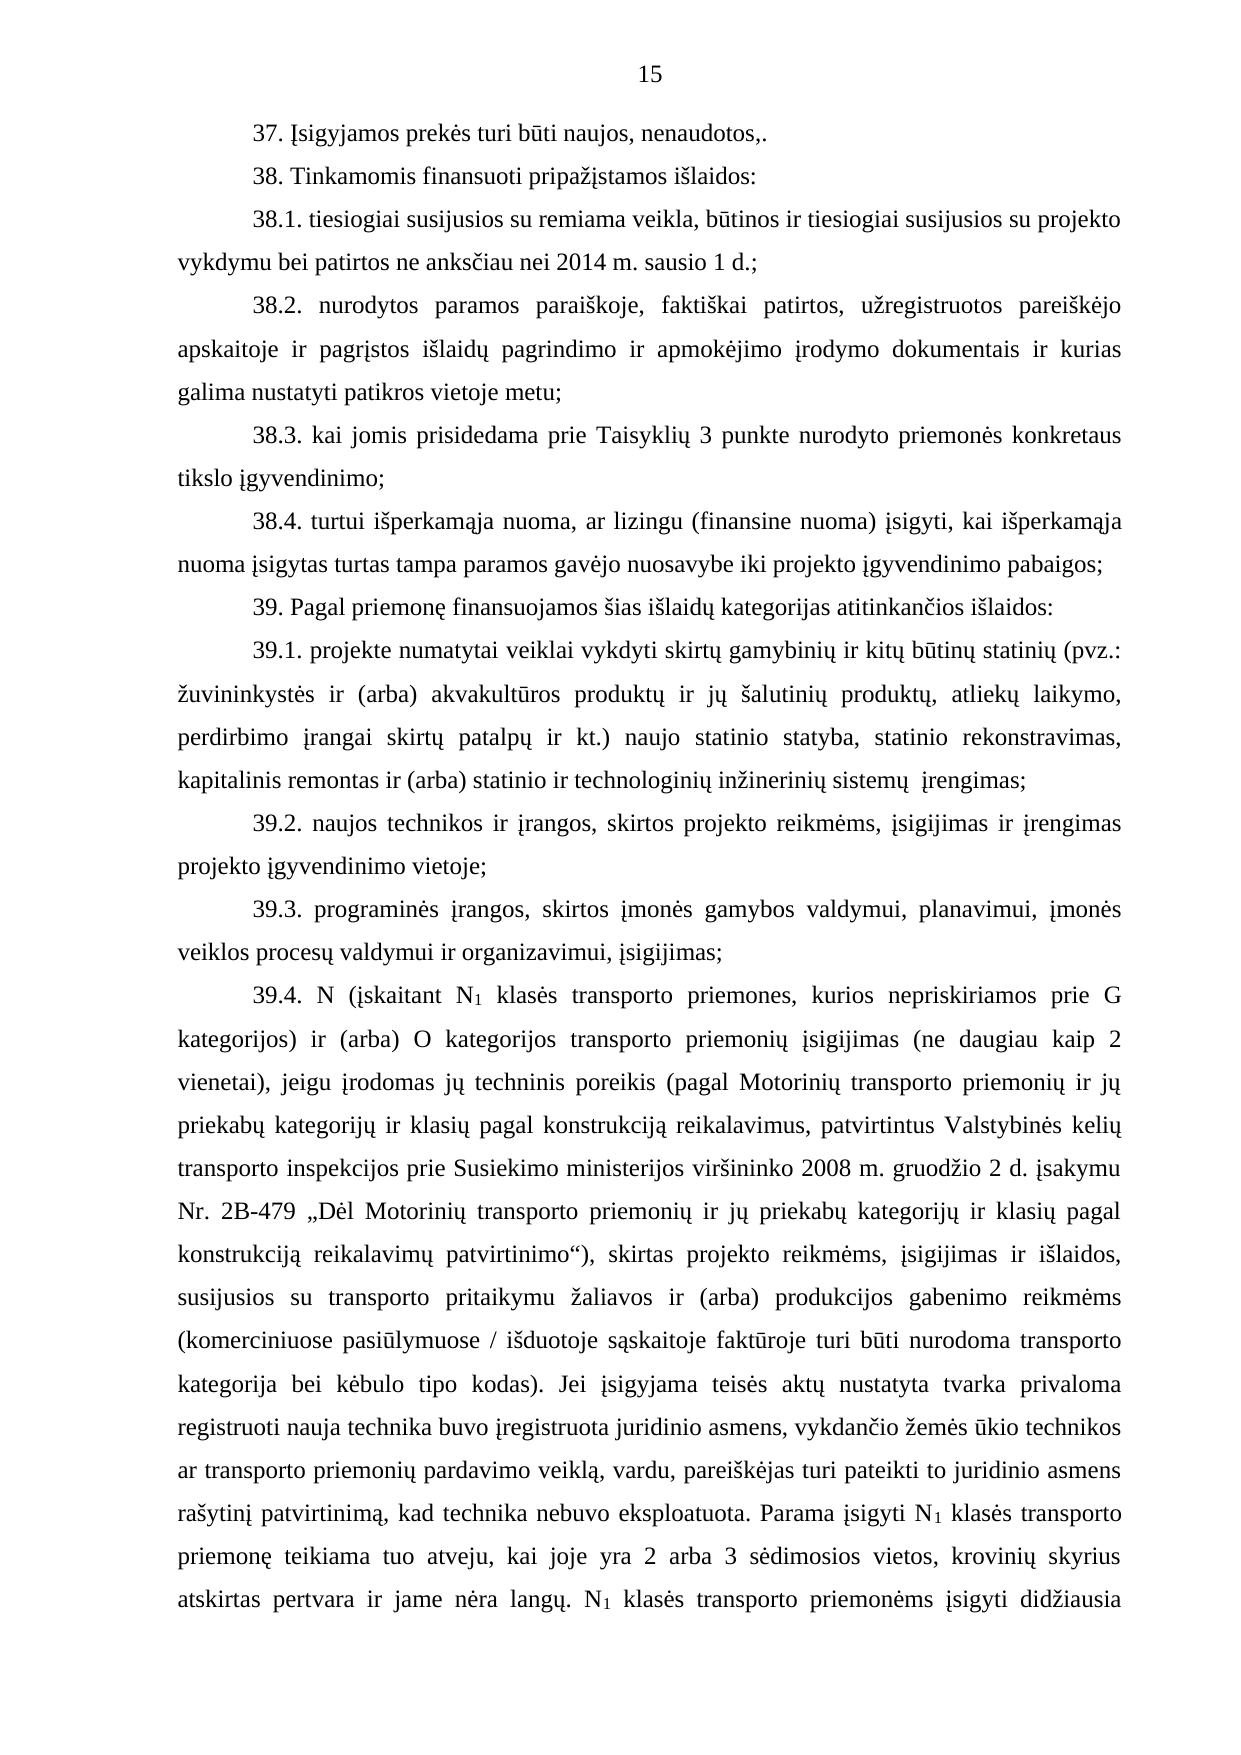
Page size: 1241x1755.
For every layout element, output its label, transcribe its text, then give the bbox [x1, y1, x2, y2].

text 39.1. projekte numatytai veiklai vykdyti skirtų gamybinių ir kitų būtinų statinių (pvz.: žuvininkystės ir (arba) akvakultūros produktų ir jų šalutinių produktų, atliekų laikymo, perdirbimo įrangai skirtų patalpų ir kt.) naujo statinio statyba, statinio rekonstravimas, kapitalinis remontas ir (arba) statinio ir technologinių inžinerinių sistemų įrengimas; [177, 636, 1122, 794]
text 38.3. kai jomis prisidedama prie Taisyklių 3 punkte nurodyto priemonės konkretaus tikslo įgyvendinimo; [177, 420, 1122, 492]
text 38.4. turtui išperkamąja nuoma, ar lizingu (finansine nuoma) įsigyti, kai išperkamąja nuoma įsigytas turtas tampa paramos gavėjo nuosavybe iki projekto įgyvendinimo pabaigos; [177, 506, 1122, 578]
text 37. Įsigyjamos prekės turi būti naujos, nenaudotos,. [177, 118, 1122, 147]
text 39.2. naujos technikos ir įrangos, skirtos projekto reikmėms, įsigijimas ir įrengimas projekto įgyvendinimo vietoje; [177, 808, 1122, 880]
text 38.2. nurodytos paramos paraiškoje, faktiškai patirtos, užregistruotos pareiškėjo apskaitoje ir pagrįstos išlaidų pagrindimo ir apmokėjimo įrodymo dokumentais ir kurias galima nustatyti patikros vietoje metu; [177, 291, 1122, 406]
text 39.3. programinės įrangos, skirtos įmonės gamybos valdymui, planavimui, įmonės veiklos procesų valdymui ir organizavimui, įsigijimas; [177, 894, 1122, 966]
text 39. Pagal priemonę finansuojamos šias išlaidų kategorijas atitinkančios išlaidos: [177, 592, 1122, 621]
text 38.1. tiesiogiai susijusios su remiama veikla, būtinos ir tiesiogiai susijusios su projekto vykdymu bei patirtos ne anksčiau nei 2014 m. sausio 1 d.; [177, 204, 1122, 276]
text 39.4. N (įskaitant N1 klasės transporto priemones, kurios nepriskiriamos prie G kategorijos) ir (arba) O kategorijos transporto priemonių įsigijimas (ne daugiau kaip 2 vienetai), jeigu įrodomas jų techninis poreikis (pagal Motorinių transporto priemonių ir jų priekabų kategorijų ir klasių pagal konstrukciją reikalavimus, patvirtintus Valstybinės kelių transporto inspekcijos prie Susiekimo ministerijos viršininko 2008 m. gruodžio 2 d. įsakymu Nr. 2B-479 „Dėl Motorinių transporto priemonių ir jų priekabų kategorijų ir klasių pagal konstrukciją reikalavimų patvirtinimo“), skirtas projekto reikmėms, įsigijimas ir išlaidos, susijusios su transporto pritaikymu žaliavos ir (arba) produkcijos gabenimo reikmėms (komerciniuose pasiūlymuose / išduotoje sąskaitoje faktūroje turi būti nurodoma transporto kategorija bei kėbulo tipo kodas). Jei įsigyjama teisės aktų nustatyta tvarka privaloma registruoti nauja technika buvo įregistruota juridinio asmens, vykdančio žemės ūkio technikos ar transporto priemonių pardavimo veiklą, vardu, pareiškėjas turi pateikti to juridinio asmens rašytinį patvirtinimą, kad technika nebuvo eksploatuota. Parama įsigyti N1 klasės transporto priemonę teikiama tuo atveju, kai joje yra 2 arba 3 sėdimosios vietos, krovinių skyrius atskirtas pertvara ir jame nėra langų. N1 klasės transporto priemonėms įsigyti didžiausia [177, 981, 1122, 1613]
text 38. Tinkamomis finansuoti pripažįstamos išlaidos: [177, 161, 1122, 190]
